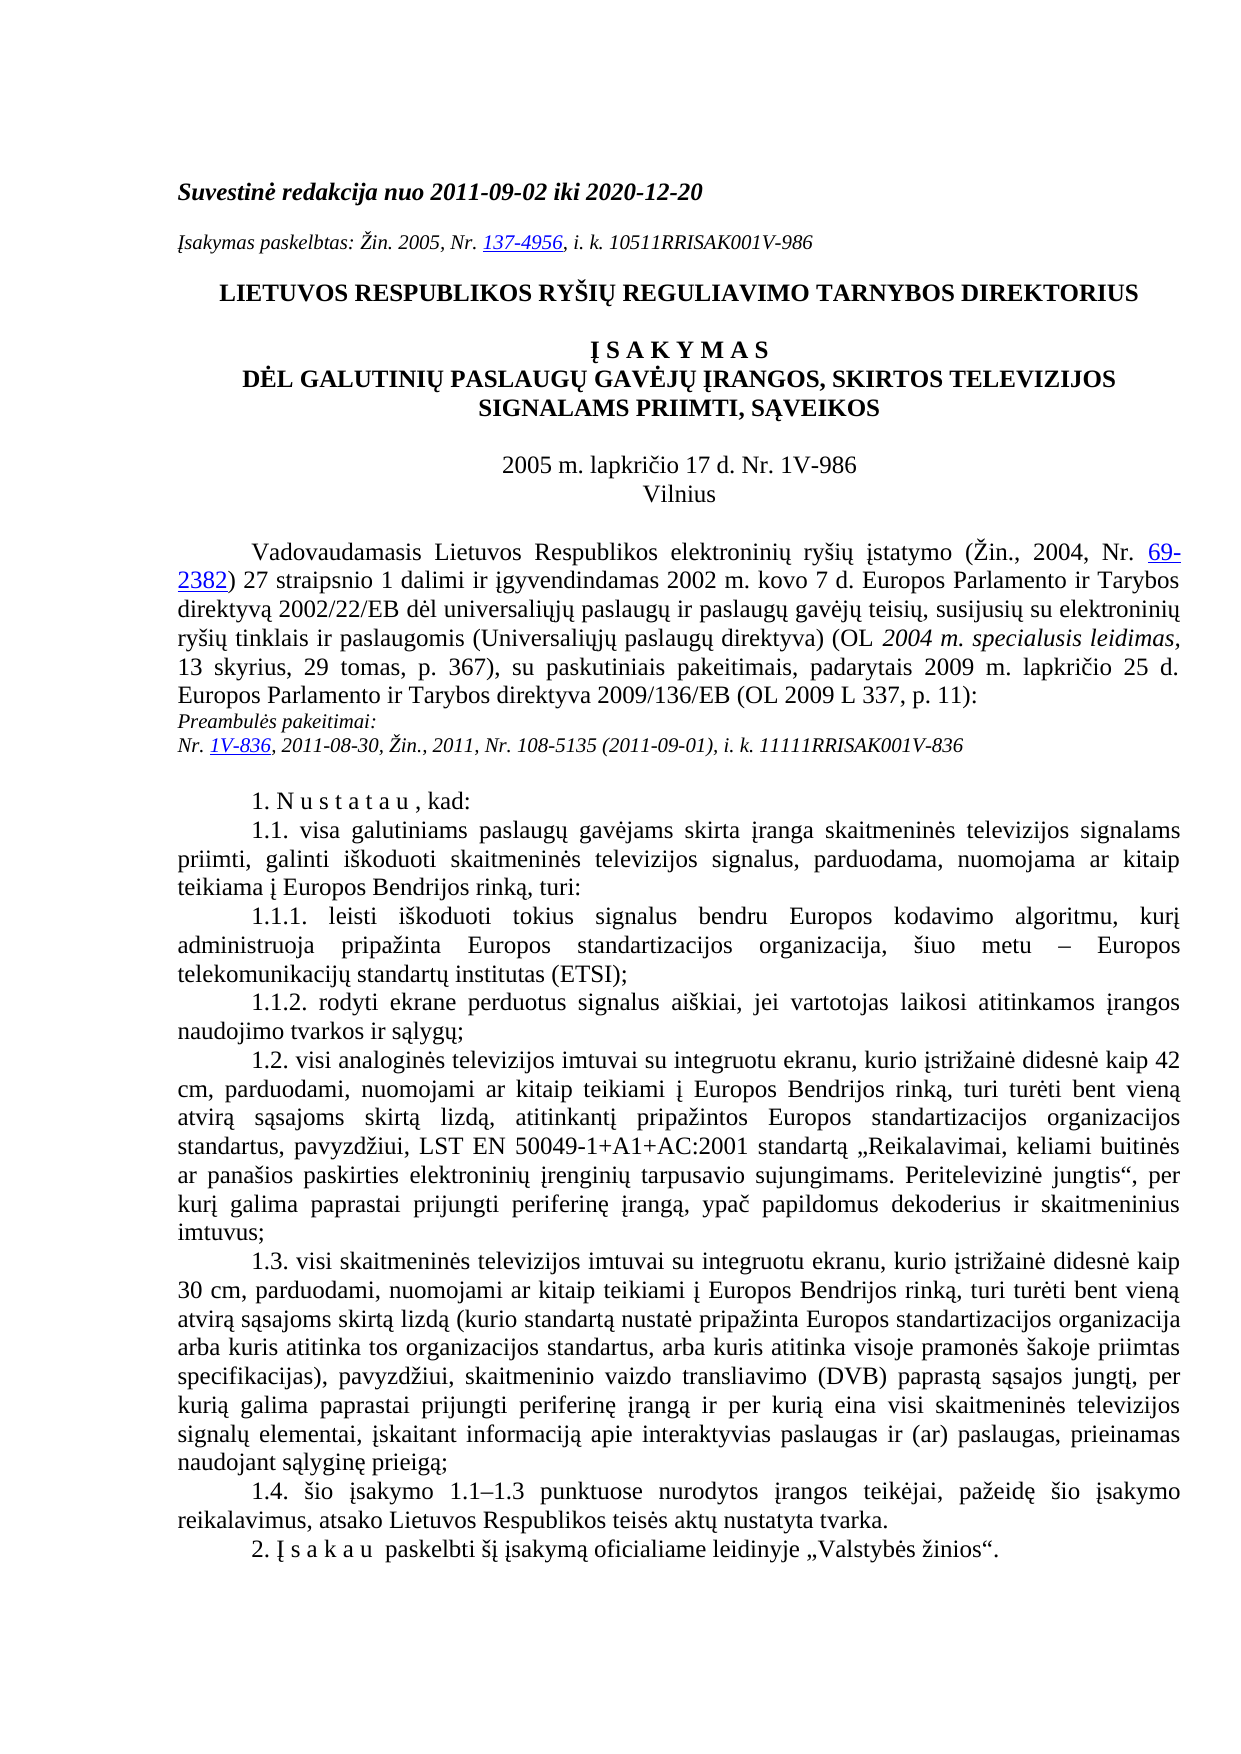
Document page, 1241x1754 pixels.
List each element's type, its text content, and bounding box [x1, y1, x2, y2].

text 1.1.2. rodyti ekrane perduotus signalus aiškiai, jei vartotojas laikosi atitinkamos įrangos naudojimo tvarkos ir sąlygų; [177, 987, 1181, 1045]
text Preambulės pakeitimai: [177, 709, 1181, 733]
text 1.1.1. leisti iškoduoti tokius signalus bendru Europos kodavimo algoritmu, kurį administruoja pripažinta Europos standartizacijos organizacija, šiuo metu – Europos telekomunikacijų standartų institutas (ETSI); [177, 901, 1181, 987]
text 2. Įsakau paskelbti šį įsakymą oficialiame leidinyje „Valstybės žinios“. [177, 1534, 1181, 1562]
text DĖL GALUTINIŲ PASLAUGŲ GAVĖJŲ ĮRANGOS, SKIRTOS TELEVIZIJOS SIGNALAMS PRIIMTI, SĄVEIKOS [177, 364, 1181, 422]
text LIETUVOS RESPUBLIKOS RYŠIŲ REGULIAVIMO TARNYBOS DIREKTORIUS [177, 278, 1181, 307]
text 1.1. visa galutiniams paslaugų gavėjams skirta įranga skaitmeninės televizijos signalams priimti, galinti iškoduoti skaitmeninės televizijos signalus, parduodama, nuomojama ar kitaip teikiama į Europos Bendrijos rinką, turi: [177, 815, 1181, 901]
text 2005 m. lapkričio 17 d. Nr. 1V-986 [177, 451, 1181, 479]
text 1.2. visi analoginės televizijos imtuvai su integruotu ekranu, kurio įstrižainė didesnė kaip 42 cm, parduodami, nuomojami ar kitaip teikiami į Europos Bendrijos rinką, turi turėti bent vieną atvirą sąsajoms skirtą lizdą, atitinkantį pripažintos Europos standartizacijos organizacijos standartus, pavyzdžiui, LST EN 50049-1+A1+AC:2001 standartą „Reikalavimai, keliami buitinės ar panašios paskirties elektroninių įrenginių tarpusavio sujungimams. Peritelevizinė jungtis“, per kurį galima paprastai prijungti periferinę įrangą, ypač papildomus dekoderius ir skaitmeninius imtuvus; [177, 1045, 1181, 1246]
text 1.4. šio įsakymo 1.1–1.3 punktuose nurodytos įrangos teikėjai, pažeidę šio įsakymo reikalavimus, atsako Lietuvos Respublikos teisės aktų nustatyta tvarka. [177, 1476, 1181, 1534]
text Vadovaudamasis Lietuvos Respublikos elektroninių ryšių įstatymo (Žin., 2004, Nr. 69-2382) 27 straipsnio 1 dalimi ir įgyvendindamas 2002 m. kovo 7 d. Europos Parlamento ir Tarybos direktyvą 2002/22/EB dėl universaliųjų paslaugų ir paslaugų gavėjų teisių, susijusių su elektroninių ryšių tinklais ir paslaugomis (Universaliųjų paslaugų direktyva) (OL 2004 m. specialusis leidimas, 13 skyrius, 29 tomas, p. 367), su paskutiniais pakeitimais, padarytais 2009 m. lapkričio 25 d. Europos Parlamento ir Tarybos direktyva 2009/136/EB (OL 2009 L 337, p. 11): [177, 537, 1181, 709]
text 1.3. visi skaitmeninės televizijos imtuvai su integruotu ekranu, kurio įstrižainė didesnė kaip 30 cm, parduodami, nuomojami ar kitaip teikiami į Europos Bendrijos rinką, turi turėti bent vieną atvirą sąsajoms skirtą lizdą (kurio standartą nustatė pripažinta Europos standartizacijos organizacija arba kuris atitinka tos organizacijos standartus, arba kuris atitinka visoje pramonės šakoje priimtas specifikacijas), pavyzdžiui, skaitmeninio vaizdo transliavimo (DVB) paprastą sąsajos jungtį, per kurią galima paprastai prijungti periferinę įrangą ir per kurią eina visi skaitmeninės televizijos signalų elementai, įskaitant informaciją apie interaktyvias paslaugas ir (ar) paslaugas, prieinamas naudojant sąlyginę prieigą; [177, 1246, 1181, 1476]
text Vilnius [177, 479, 1181, 508]
text Į S A K Y M A S [177, 336, 1181, 364]
text Įsakymas paskelbtas: Žin. 2005, Nr. 137-4956, i. k. 10511RRISAK001V-986 [177, 230, 1181, 254]
text Nr. 1V-836, 2011-08-30, Žin., 2011, Nr. 108-5135 (2011-09-01), i. k. 11111RRISAK001V-836 [177, 733, 1181, 757]
text Suvestinė redakcija nuo 2011-09-02 iki 2020-12-20 [177, 177, 1181, 206]
text 1. Nustatau, kad: [177, 786, 1181, 815]
